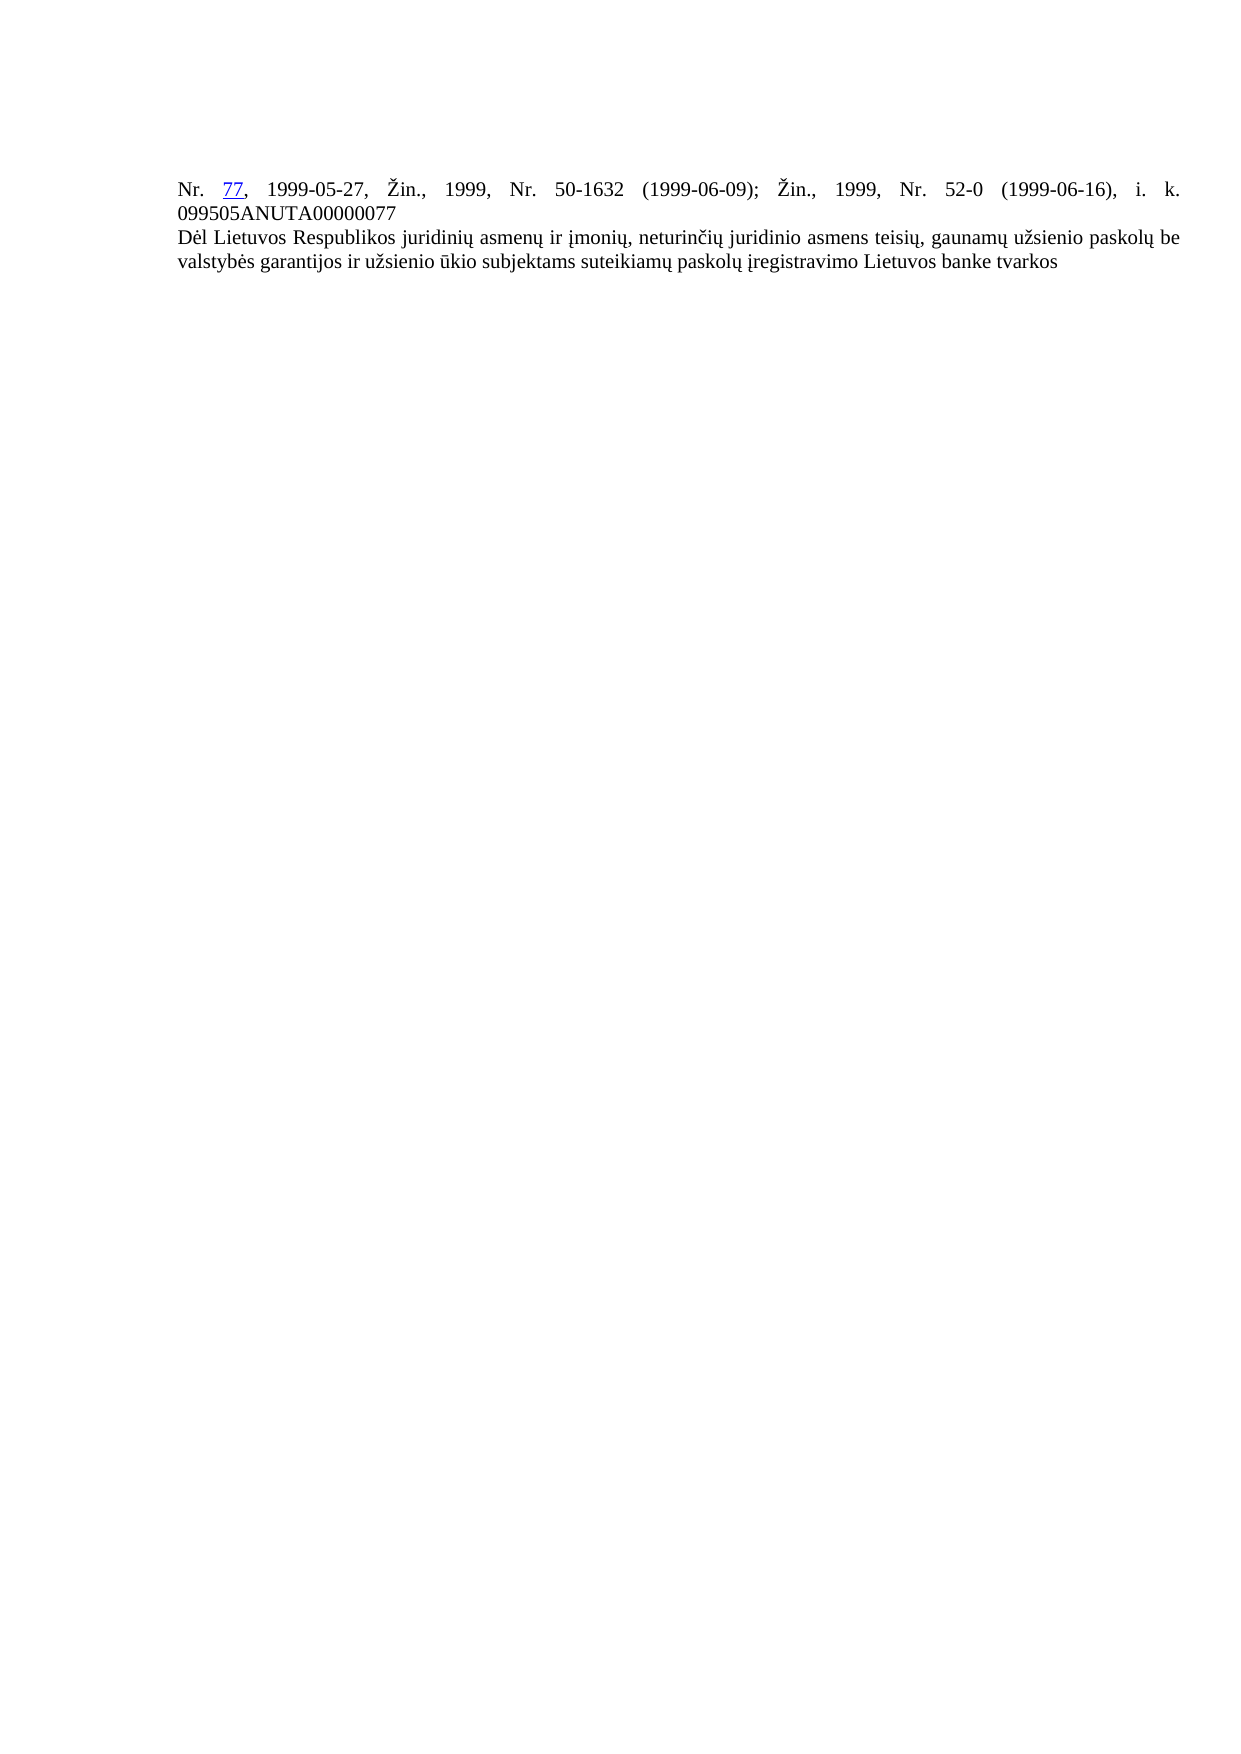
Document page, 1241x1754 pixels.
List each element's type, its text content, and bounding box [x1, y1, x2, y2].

text Nr. 77, 1999-05-27, Žin., 1999, Nr. 50-1632 (1999-06-09); Žin., 1999, Nr. 52-0 (1999-06-16), i. k. 099505ANUTA00000077 [177, 177, 1181, 225]
text Dėl Lietuvos Respublikos juridinių asmenų ir įmonių, neturinčių juridinio asmens teisių, gaunamų užsienio paskolų be valstybės garantijos ir užsienio ūkio subjektams suteikiamų paskolų įregistravimo Lietuvos banke tvarkos [177, 225, 1181, 273]
